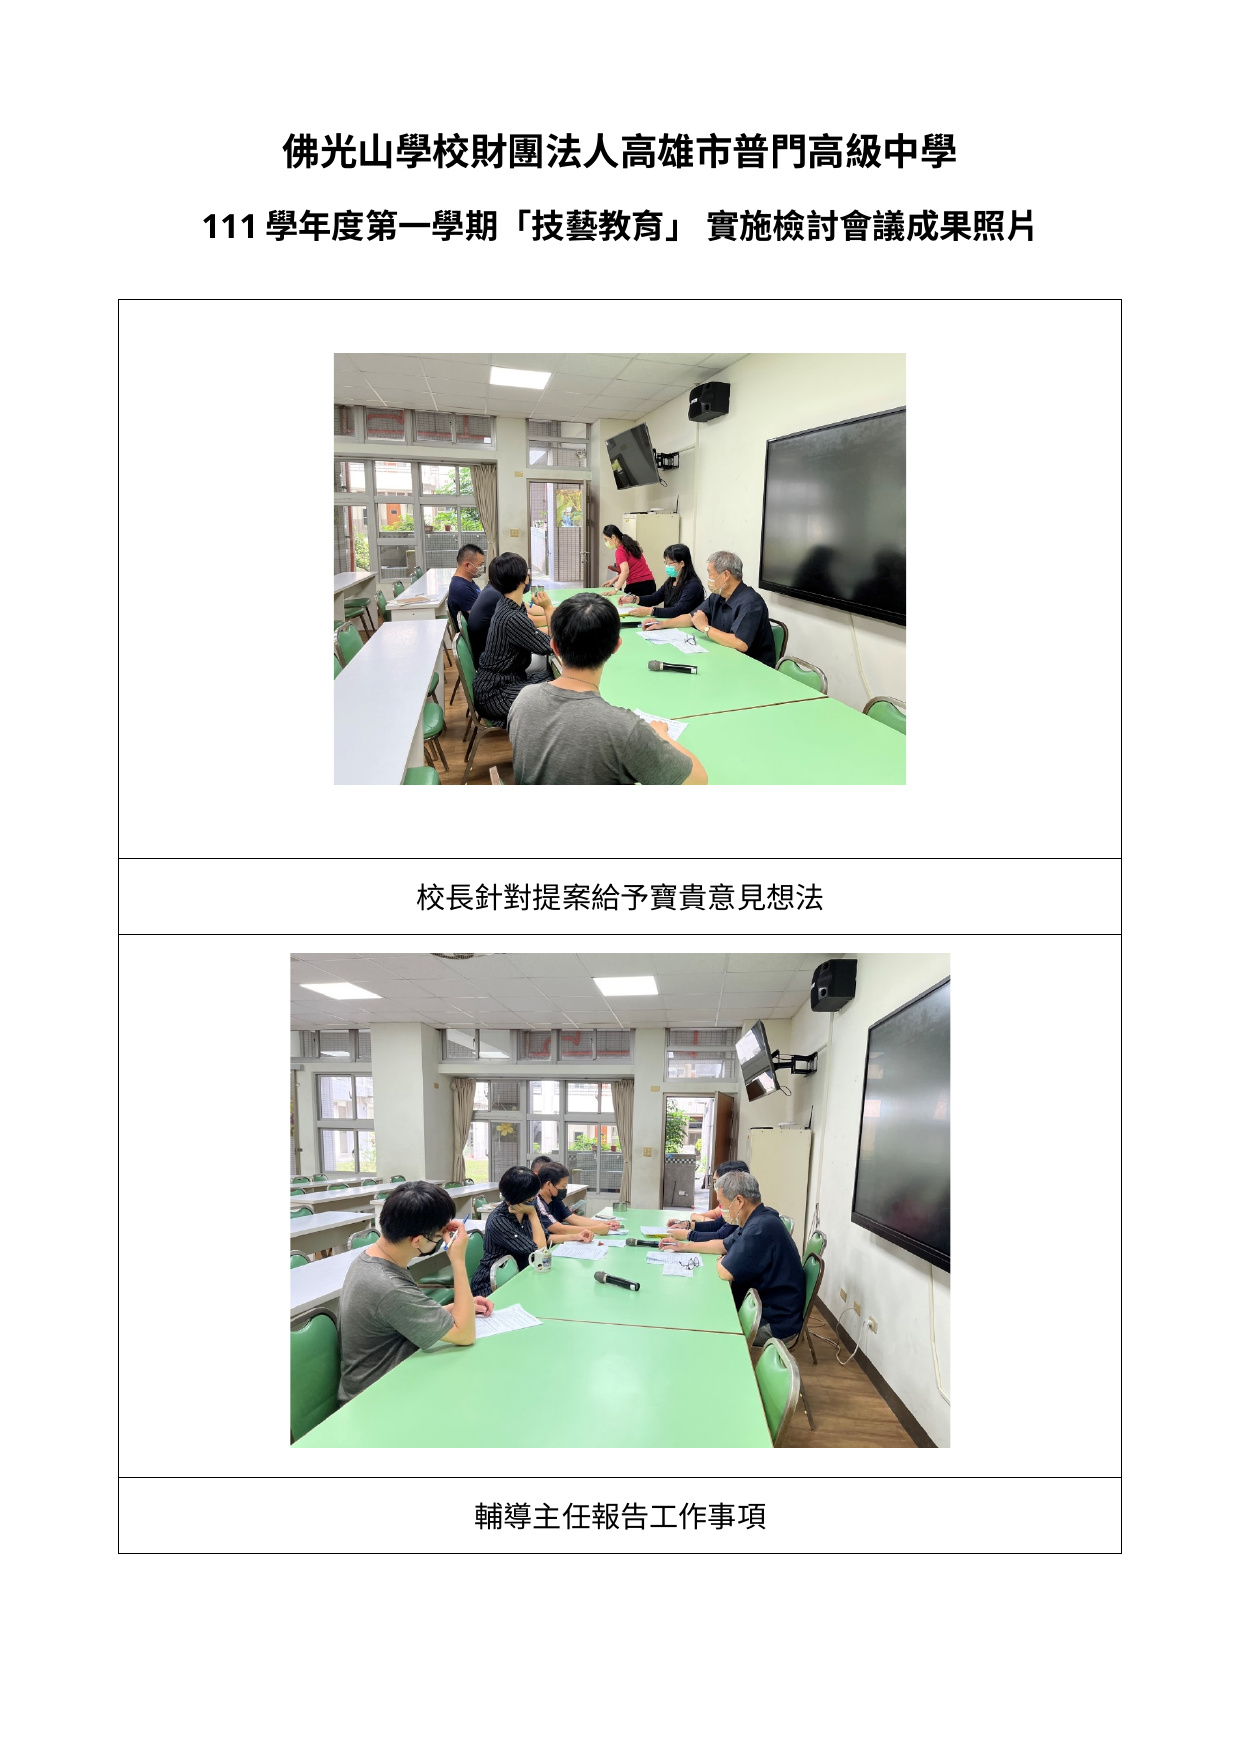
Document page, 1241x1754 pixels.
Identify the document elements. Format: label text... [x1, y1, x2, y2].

table_header [119, 300, 1121, 858]
text 佛光山學校財團法人高雄市普門高級中學 [118, 111, 1122, 186]
picture [333, 353, 907, 785]
table_cell [119, 935, 1121, 1477]
table_cell 輔導主任報告工作事項 [119, 1478, 1121, 1553]
text 111學年度第一學期「技藝教育」 實施檢討會議成果照片 [118, 186, 1122, 261]
picture [290, 953, 951, 1448]
table_cell 校長針對提案給予寶貴意見想法 [119, 859, 1121, 934]
